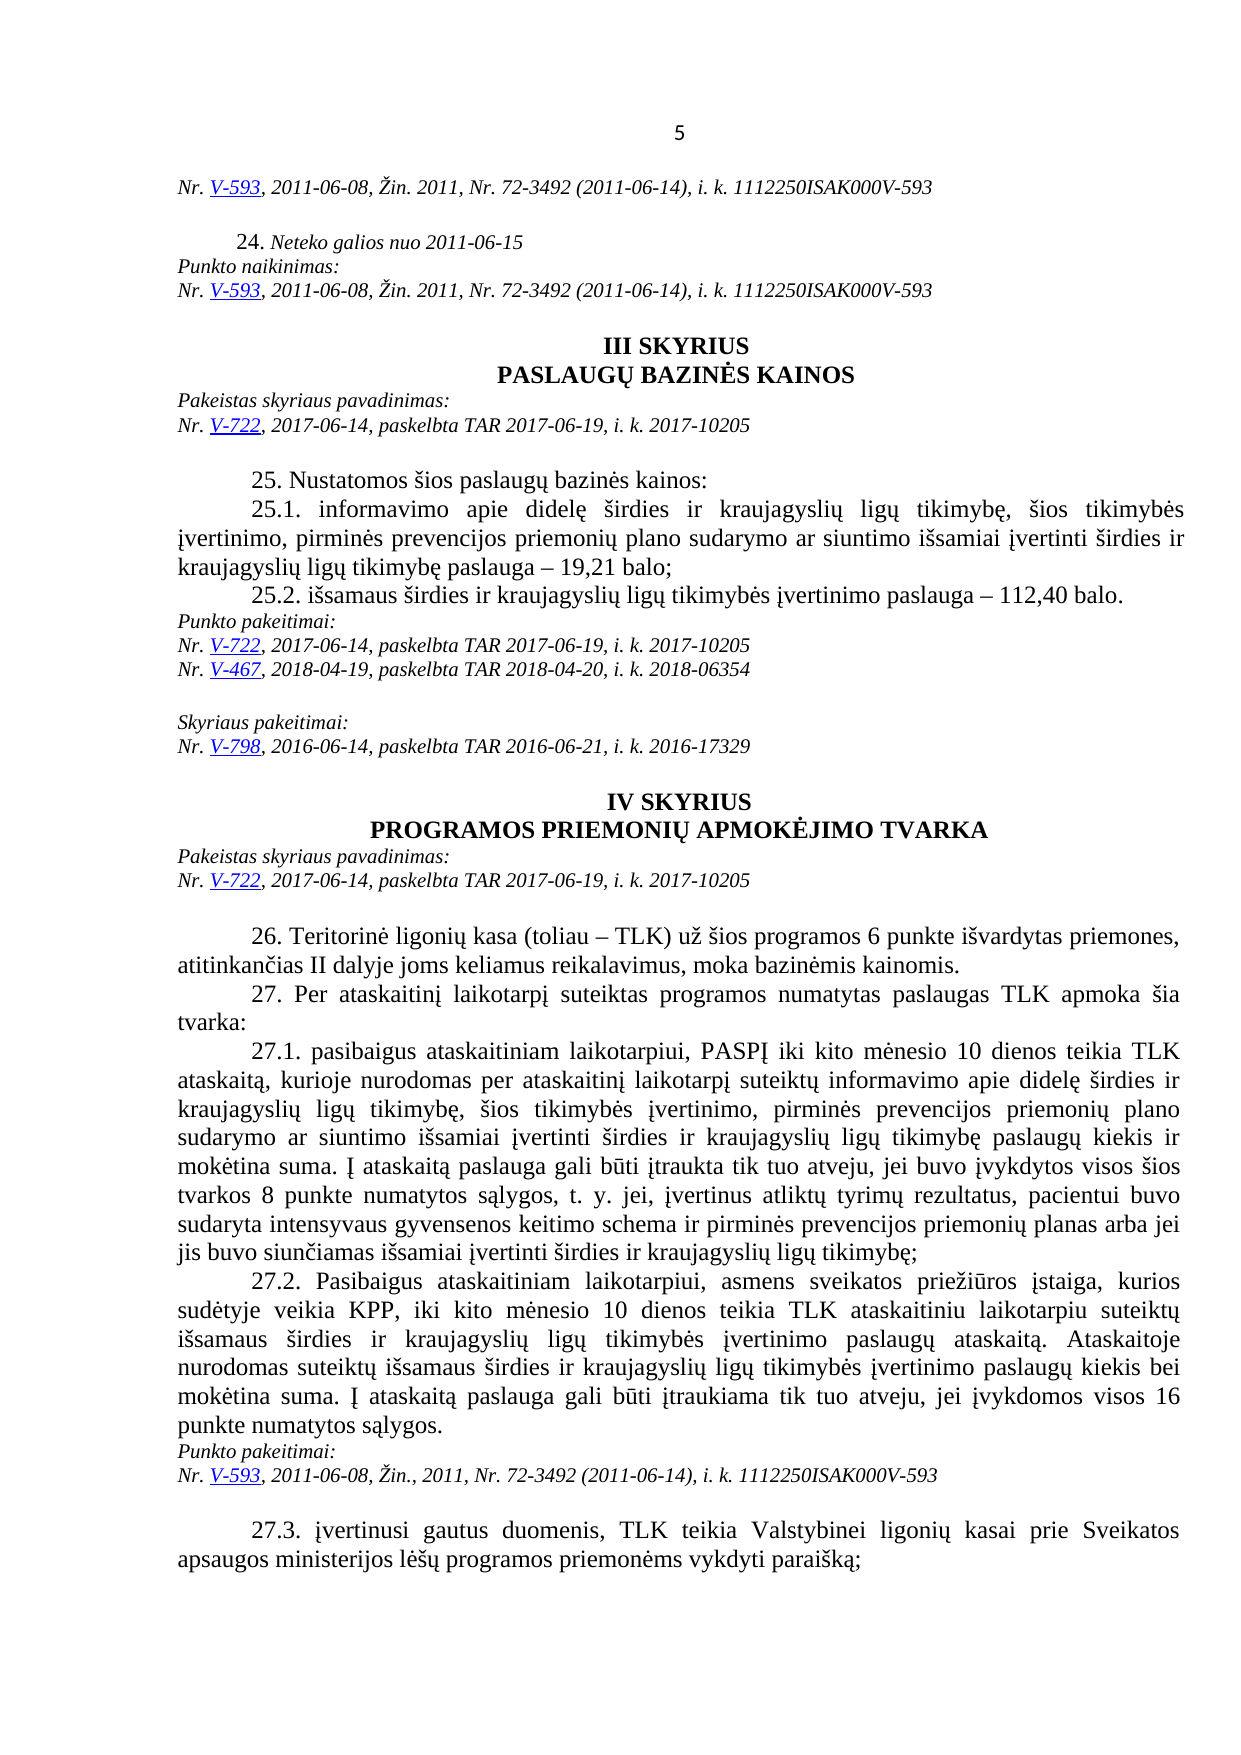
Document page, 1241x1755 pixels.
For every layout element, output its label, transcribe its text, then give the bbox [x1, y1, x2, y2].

text Nr. V-593, 2011-06-08, Žin. 2011, Nr. 72-3492 (2011-06-14), i. k. 1112250ISAK000V-593 [177, 278, 1181, 302]
text 27. Per ataskaitinį laikotarpį suteiktas programos numatytas paslaugas TLK apmoka šia tvarka: [177, 979, 1181, 1036]
text III SKYRIUS PASLAUGŲ BAZINĖS KAINOS [177, 331, 1181, 388]
text 25.1. informavimo apie didelę širdies ir kraujagyslių ligų tikimybę, šios tikimybės įvertinimo, pirminės prevencijos priemonių plano sudarymo ar siuntimo išsamiai įvertinti širdies ir kraujagyslių ligų tikimybę paslauga – 19,21 balo; [177, 494, 1186, 580]
text Skyriaus pakeitimai: [177, 710, 1181, 734]
text Nr. V-722, 2017-06-14, paskelbta TAR 2017-06-19, i. k. 2017-10205 [177, 412, 1181, 437]
text IV SKYRIUS PROGRAMOS PRIEMONIŲ APMOKĖJIMO TVARKA [177, 787, 1181, 844]
text Pakeistas skyriaus pavadinimas: [177, 388, 1181, 412]
text Nr. V-467, 2018-04-19, paskelbta TAR 2018-04-20, i. k. 2018-06354 [177, 657, 1181, 681]
text Nr. V-593, 2011-06-08, Žin., 2011, Nr. 72-3492 (2011-06-14), i. k. 1112250ISAK000V-593 [177, 1463, 1181, 1487]
text Punkto pakeitimai: [177, 1439, 1181, 1463]
text Pakeistas skyriaus pavadinimas: [177, 844, 1181, 868]
text 25. Nustatomos šios paslaugų bazinės kainos: [177, 465, 1200, 494]
text 25.2. išsamaus širdies ir kraujagyslių ligų tikimybės įvertinimo paslauga – 112,40 balo. [177, 580, 1200, 609]
text 27.1. pasibaigus ataskaitiniam laikotarpiui, PASPĮ iki kito mėnesio 10 dienos teikia TLK ataskaitą, kurioje nurodomas per ataskaitinį laikotarpį suteiktų informavimo apie didelę širdies ir kraujagyslių ligų tikimybę, šios tikimybės įvertinimo, pirminės prevencijos priemonių plano sudarymo ar siuntimo išsamiai įvertinti širdies ir kraujagyslių ligų tikimybę paslaugų kiekis ir mokėtina suma. Į ataskaitą paslauga gali būti įtraukta tik tuo atveju, jei buvo įvykdytos visos šios tvarkos 8 punkte numatytos sąlygos, t. y. jei, įvertinus atliktų tyrimų rezultatus, pacientui buvo sudaryta intensyvaus gyvensenos keitimo schema ir pirminės prevencijos priemonių planas arba jei jis buvo siunčiamas išsamiai įvertinti širdies ir kraujagyslių ligų tikimybę; [177, 1036, 1181, 1266]
text 27.2. Pasibaigus ataskaitiniam laikotarpiui, asmens sveikatos priežiūros įstaiga, kurios sudėtyje veikia KPP, iki kito mėnesio 10 dienos teikia TLK ataskaitiniu laikotarpiu suteiktų išsamaus širdies ir kraujagyslių ligų tikimybės įvertinimo paslaugų ataskaitą. Ataskaitoje nurodomas suteiktų išsamaus širdies ir kraujagyslių ligų tikimybės įvertinimo paslaugų kiekis bei mokėtina suma. Į ataskaitą paslauga gali būti įtraukiama tik tuo atveju, jei įvykdomos visos 16 punkte numatytos sąlygos. [177, 1266, 1181, 1439]
text 27.3. įvertinusi gautus duomenis, TLK teikia Valstybinei ligonių kasai prie Sveikatos apsaugos ministerijos lėšų programos priemonėms vykdyti paraišką; [177, 1516, 1181, 1573]
text Punkto pakeitimai: [177, 609, 1181, 633]
text Punkto naikinimas: [177, 254, 1181, 278]
text Nr. V-722, 2017-06-14, paskelbta TAR 2017-06-19, i. k. 2017-10205 [177, 633, 1181, 657]
text Nr. V-798, 2016-06-14, paskelbta TAR 2016-06-21, i. k. 2016-17329 [177, 734, 1181, 758]
text 24. Neteko galios nuo 2011-06-15 [177, 228, 1181, 254]
text Nr. V-593, 2011-06-08, Žin. 2011, Nr. 72-3492 (2011-06-14), i. k. 1112250ISAK000V-593 [177, 175, 1181, 199]
text Nr. V-722, 2017-06-14, paskelbta TAR 2017-06-19, i. k. 2017-10205 [177, 868, 1181, 892]
text 26. Teritorinė ligonių kasa (toliau – TLK) už šios programos 6 punkte išvardytas priemones, atitinkančias II dalyje joms keliamus reikalavimus, moka bazinėmis kainomis. [177, 921, 1181, 979]
